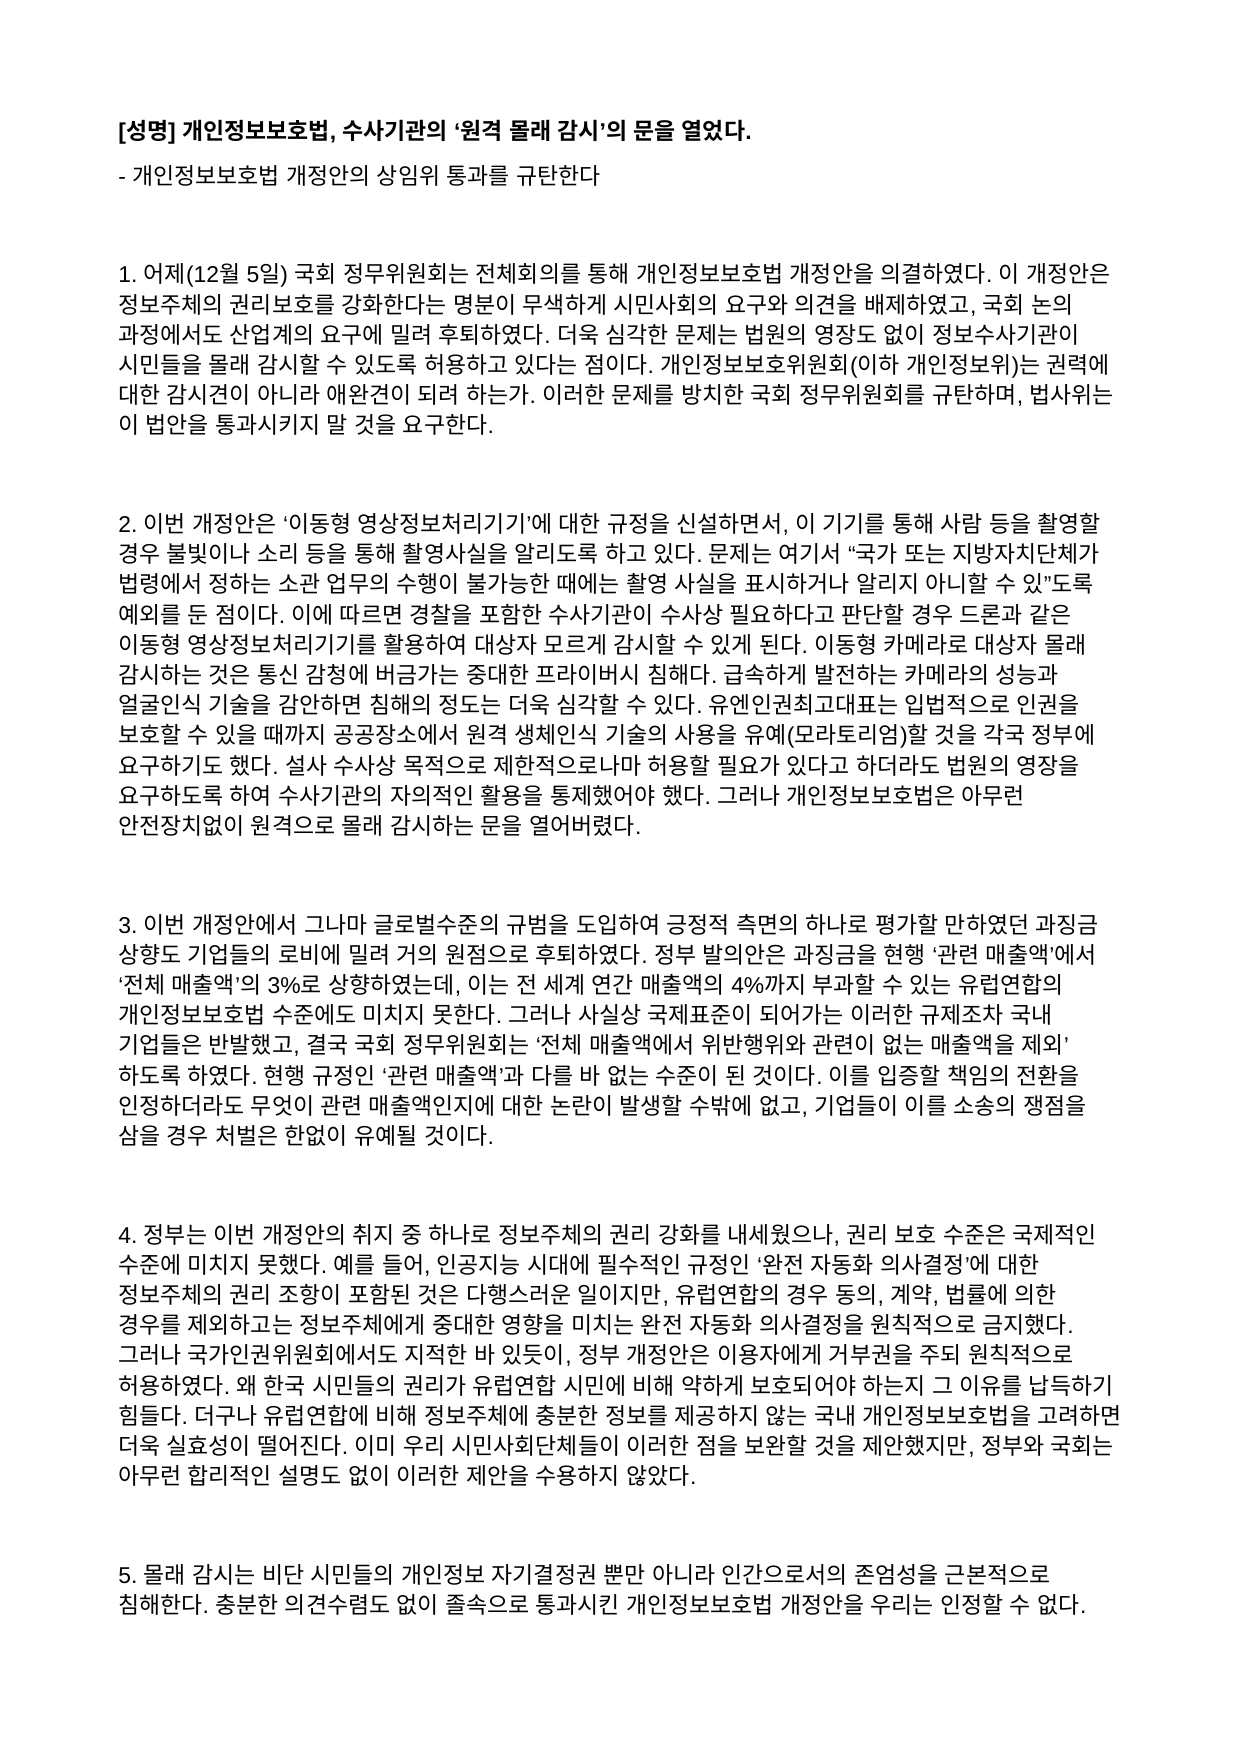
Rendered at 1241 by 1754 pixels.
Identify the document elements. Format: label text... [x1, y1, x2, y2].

text 2. 이번 개정안은 ‘이동형 영상정보처리기기’에 대한 규정을 신설하면서, 이 기기를 통해 사람 등을 촬영할 경우 불빛이나 소리 등을 통해 촬영사실을 알리도록 하고 있다. 문제는 여기서 “국가 또는 지방자치단체가 법령에서 정하는 소관 업무의 수행이 불가능한 때에는 촬영 사실을 표시하거나 알리지 아니할 수 있”도록 예외를 둔 점이다. 이에 따르면 경찰을 포함한 수사기관이 수사상 필요하다고 판단할 경우 드론과 같은 이동형 영상정보처리기기를 활용하여 대상자 모르게 감시할 수 있게 된다. 이동형 카메라로 대상자 몰래 감시하는 것은 통신 감청에 버금가는 중대한 프라이버시 침해다. 급속하게 발전하는 카메라의 성능과 얼굴인식 기술을 감안하면 침해의 정도는 더욱 심각할 수 있다. 유엔인권최고대표는 입법적으로 인권을 보호할 수 있을 때까지 공공장소에서 원격 생체인식 기술의 사용을 유예(모라토리엄)할 것을 각국 정부에 요구하기도 했다. 설사 수사상 목적으로 제한적으로나마 허용할 필요가 있다고 하더라도 법원의 영장을 요구하도록 하여 수사기관의 자의적인 활용을 통제했어야 했다. 그러나 개인정보보호법은 아무런 안전장치없이 원격으로 몰래 감시하는 문을 열어버렸다. [118, 511, 1122, 839]
text [성명] 개인정보보호법, 수사기관의 ‘원격 몰래 감시’의 문을 열었다. [118, 118, 1122, 144]
text 1. 어제(12월 5일) 국회 정무위원회는 전체회의를 통해 개인정보보호법 개정안을 의결하였다. 이 개정안은 정보주체의 권리보호를 강화한다는 명분이 무색하게 시민사회의 요구와 의견을 배제하였고, 국회 논의 과정에서도 산업계의 요구에 밀려 후퇴하였다. 더욱 심각한 문제는 법원의 영장도 없이 정보수사기관이 시민들을 몰래 감시할 수 있도록 허용하고 있다는 점이다. 개인정보보호위원회(이하 개인정보위)는 권력에 대한 감시견이 아니라 애완견이 되려 하는가. 이러한 문제를 방치한 국회 정무위원회를 규탄하며, 법사위는 이 법안을 통과시키지 말 것을 요구한다. [118, 261, 1122, 439]
text 3. 이번 개정안에서 그나마 글로벌수준의 규범을 도입하여 긍정적 측면의 하나로 평가할 만하였던 과징금 상향도 기업들의 로비에 밀려 거의 원점으로 후퇴하였다. 정부 발의안은 과징금을 현행 ‘관련 매출액’에서 ‘전체 매출액’의 3%로 상향하였는데, 이는 전 세계 연간 매출액의 4%까지 부과할 수 있는 유럽연합의 개인정보보호법 수준에도 미치지 못한다. 그러나 사실상 국제표준이 되어가는 이러한 규제조차 국내 기업들은 반발했고, 결국 국회 정무위원회는 ‘전체 매출액에서 위반행위와 관련이 없는 매출액을 제외’하도록 하였다. 현행 규정인 ‘관련 매출액’과 다를 바 없는 수준이 된 것이다. 이를 입증할 책임의 전환을 인정하더라도 무엇이 관련 매출액인지에 대한 논란이 발생할 수밖에 없고, 기업들이 이를 소송의 쟁점을 삼을 경우 처벌은 한없이 유예될 것이다. [118, 912, 1122, 1149]
text 5. 몰래 감시는 비단 시민들의 개인정보 자기결정권 뿐만 아니라 인간으로서의 존엄성을 근본적으로 침해한다. 충분한 의견수렴도 없이 졸속으로 통과시킨 개인정보보호법 개정안을 우리는 인정할 수 없다. [118, 1562, 1122, 1618]
text - 개인정보보호법 개정안의 상임위 통과를 규탄한다 [118, 163, 1122, 189]
text 4. 정부는 이번 개정안의 취지 중 하나로 정보주체의 권리 강화를 내세웠으나, 권리 보호 수준은 국제적인 수준에 미치지 못했다. 예를 들어, 인공지능 시대에 필수적인 규정인 ‘완전 자동화 의사결정’에 대한 정보주체의 권리 조항이 포함된 것은 다행스러운 일이지만, 유럽연합의 경우 동의, 계약, 법률에 의한 경우를 제외하고는 정보주체에게 중대한 영향을 미치는 완전 자동화 의사결정을 원칙적으로 금지했다. 그러나 국가인권위원회에서도 지적한 바 있듯이, 정부 개정안은 이용자에게 거부권을 주되 원칙적으로 허용하였다. 왜 한국 시민들의 권리가 유럽연합 시민에 비해 약하게 보호되어야 하는지 그 이유를 납득하기 힘들다. 더구나 유럽연합에 비해 정보주체에 충분한 정보를 제공하지 않는 국내 개인정보보호법을 고려하면 더욱 실효성이 떨어진다. 이미 우리 시민사회단체들이 이러한 점을 보완할 것을 제안했지만, 정부와 국회는 아무런 합리적인 설명도 없이 이러한 제안을 수용하지 않았다. [118, 1222, 1122, 1490]
